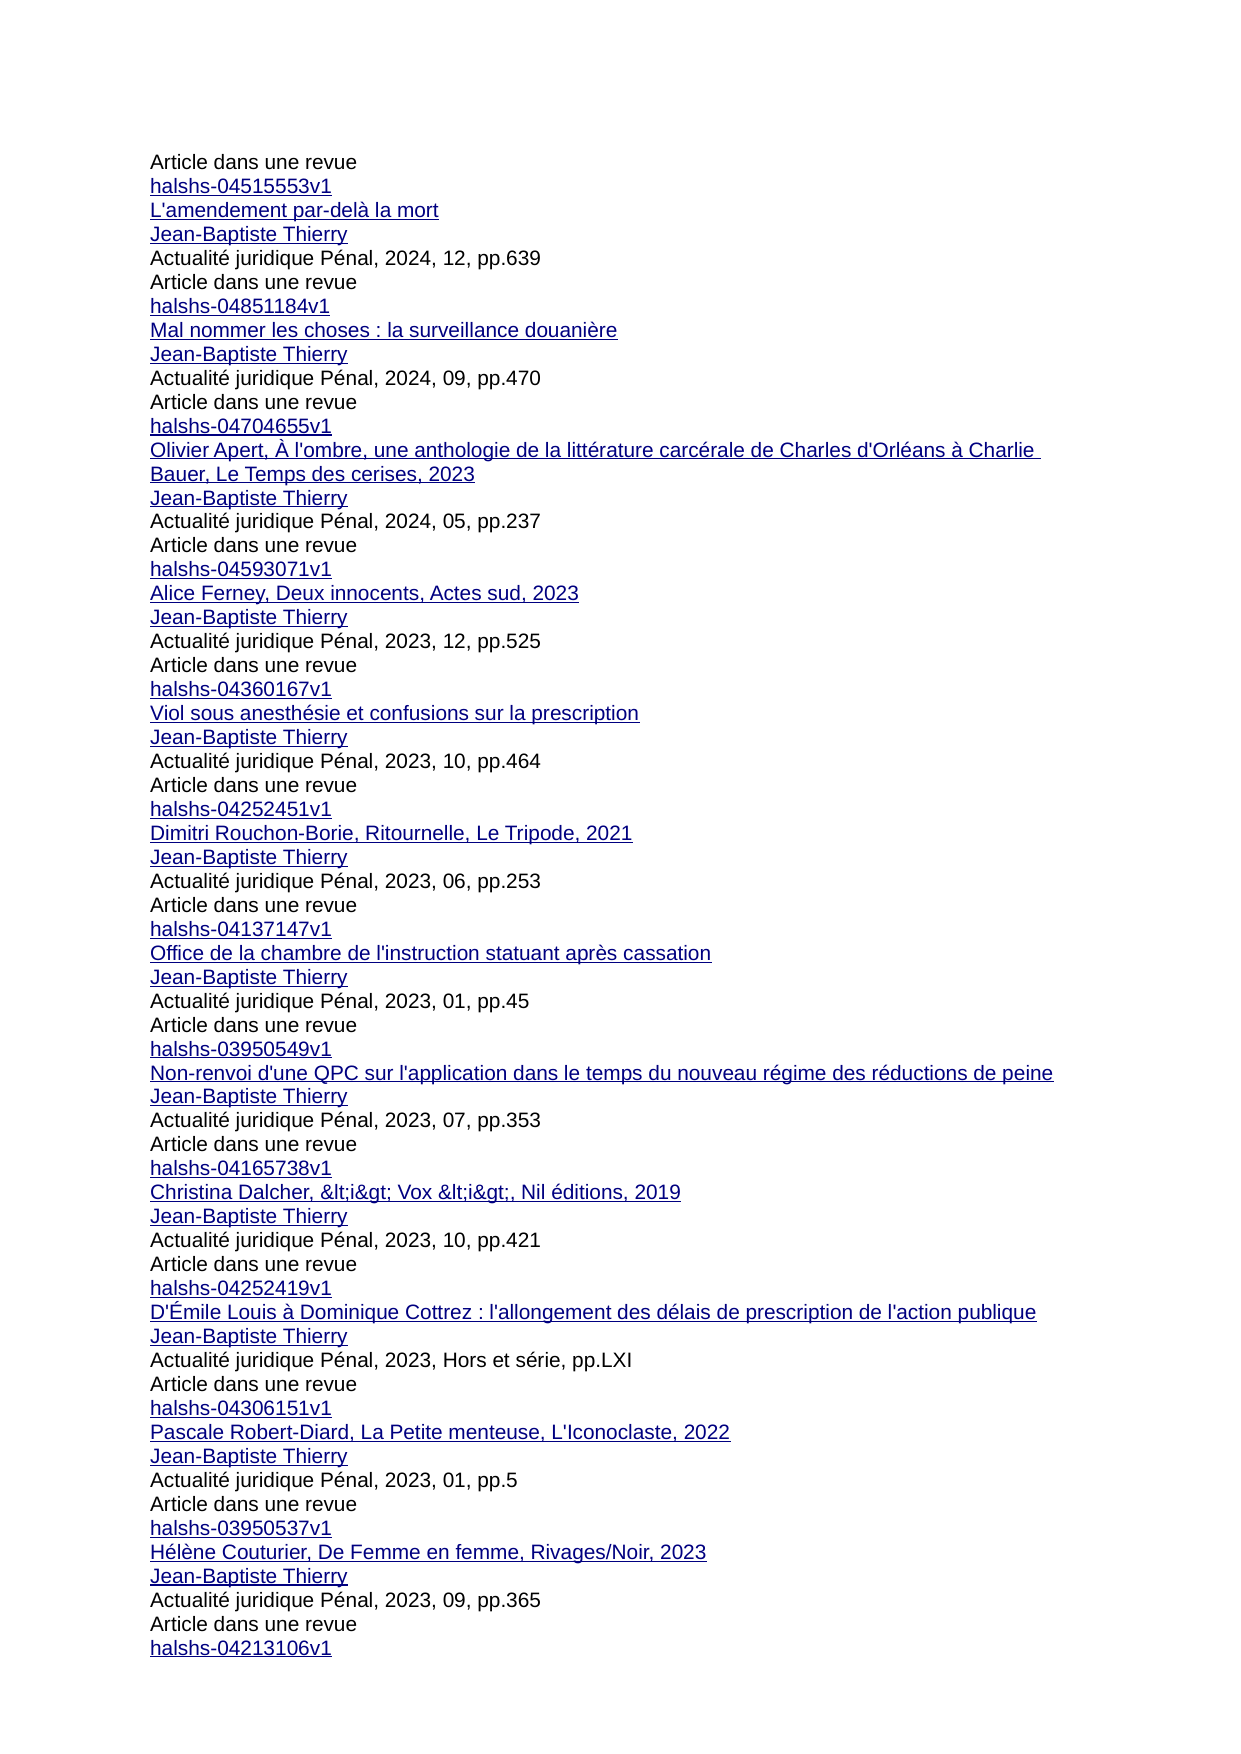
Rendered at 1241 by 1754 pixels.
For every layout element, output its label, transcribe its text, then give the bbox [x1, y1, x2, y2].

table_cell Viol sous anesthésie et confusions sur la prescription Jean-Baptiste Thierry Actualité juridique Pénal, 2023, 10, pp.464 Article dans une revue halshs-04252451v1 [150, 701, 1090, 821]
table_cell Non-renvoi d'une QPC sur l'application dans le temps du nouveau régime des réductions de peine Jean-Baptiste Thierry Actualité juridique Pénal, 2023, 07, pp.353 Article dans une revue halshs-04165738v1 [150, 1060, 1090, 1180]
table_cell Christina Dalcher, &lt;i&gt; Vox &lt;i&gt;, Nil éditions, 2019 Jean-Baptiste Thierry Actualité juridique Pénal, 2023, 10, pp.421 Article dans une revue halshs-04252419v1 [150, 1180, 1090, 1300]
table_cell Dimitri Rouchon-Borie, Ritournelle, Le Tripode, 2021 Jean-Baptiste Thierry Actualité juridique Pénal, 2023, 06, pp.253 Article dans une revue halshs-04137147v1 [150, 821, 1090, 941]
table_cell Alice Ferney, Deux innocents, Actes sud, 2023 Jean-Baptiste Thierry Actualité juridique Pénal, 2023, 12, pp.525 Article dans une revue halshs-04360167v1 [150, 581, 1090, 701]
table_cell D'Émile Louis à Dominique Cottrez : l'allongement des délais de prescription de l'action publique Jean-Baptiste Thierry Actualité juridique Pénal, 2023, Hors et série, pp.LXI Article dans une revue halshs-04306151v1 [150, 1300, 1090, 1420]
table_cell Article dans une revue halshs-04515553v1 [150, 150, 1090, 198]
table_cell Hélène Couturier, De Femme en femme, Rivages/Noir, 2023 Jean-Baptiste Thierry Actualité juridique Pénal, 2023, 09, pp.365 Article dans une revue halshs-04213106v1 [150, 1540, 1090, 1659]
table_cell L'amendement par-delà la mort Jean-Baptiste Thierry Actualité juridique Pénal, 2024, 12, pp.639 Article dans une revue halshs-04851184v1 [150, 198, 1090, 318]
table_cell Office de la chambre de l'instruction statuant après cassation Jean-Baptiste Thierry Actualité juridique Pénal, 2023, 01, pp.45 Article dans une revue halshs-03950549v1 [150, 941, 1090, 1060]
table_cell Mal nommer les choses : la surveillance douanière Jean-Baptiste Thierry Actualité juridique Pénal, 2024, 09, pp.470 Article dans une revue halshs-04704655v1 [150, 318, 1090, 437]
table_cell Pascale Robert-Diard, La Petite menteuse, L'Iconoclaste, 2022 Jean-Baptiste Thierry Actualité juridique Pénal, 2023, 01, pp.5 Article dans une revue halshs-03950537v1 [150, 1420, 1090, 1539]
table_cell Olivier Apert, À l'ombre, une anthologie de la littérature carcérale de Charles d'Orléans à Charlie Bauer, Le Temps des cerises, 2023 Jean-Baptiste Thierry Actualité juridique Pénal, 2024, 05, pp.237 Article dans une revue halshs-04593071v1 [150, 438, 1090, 581]
